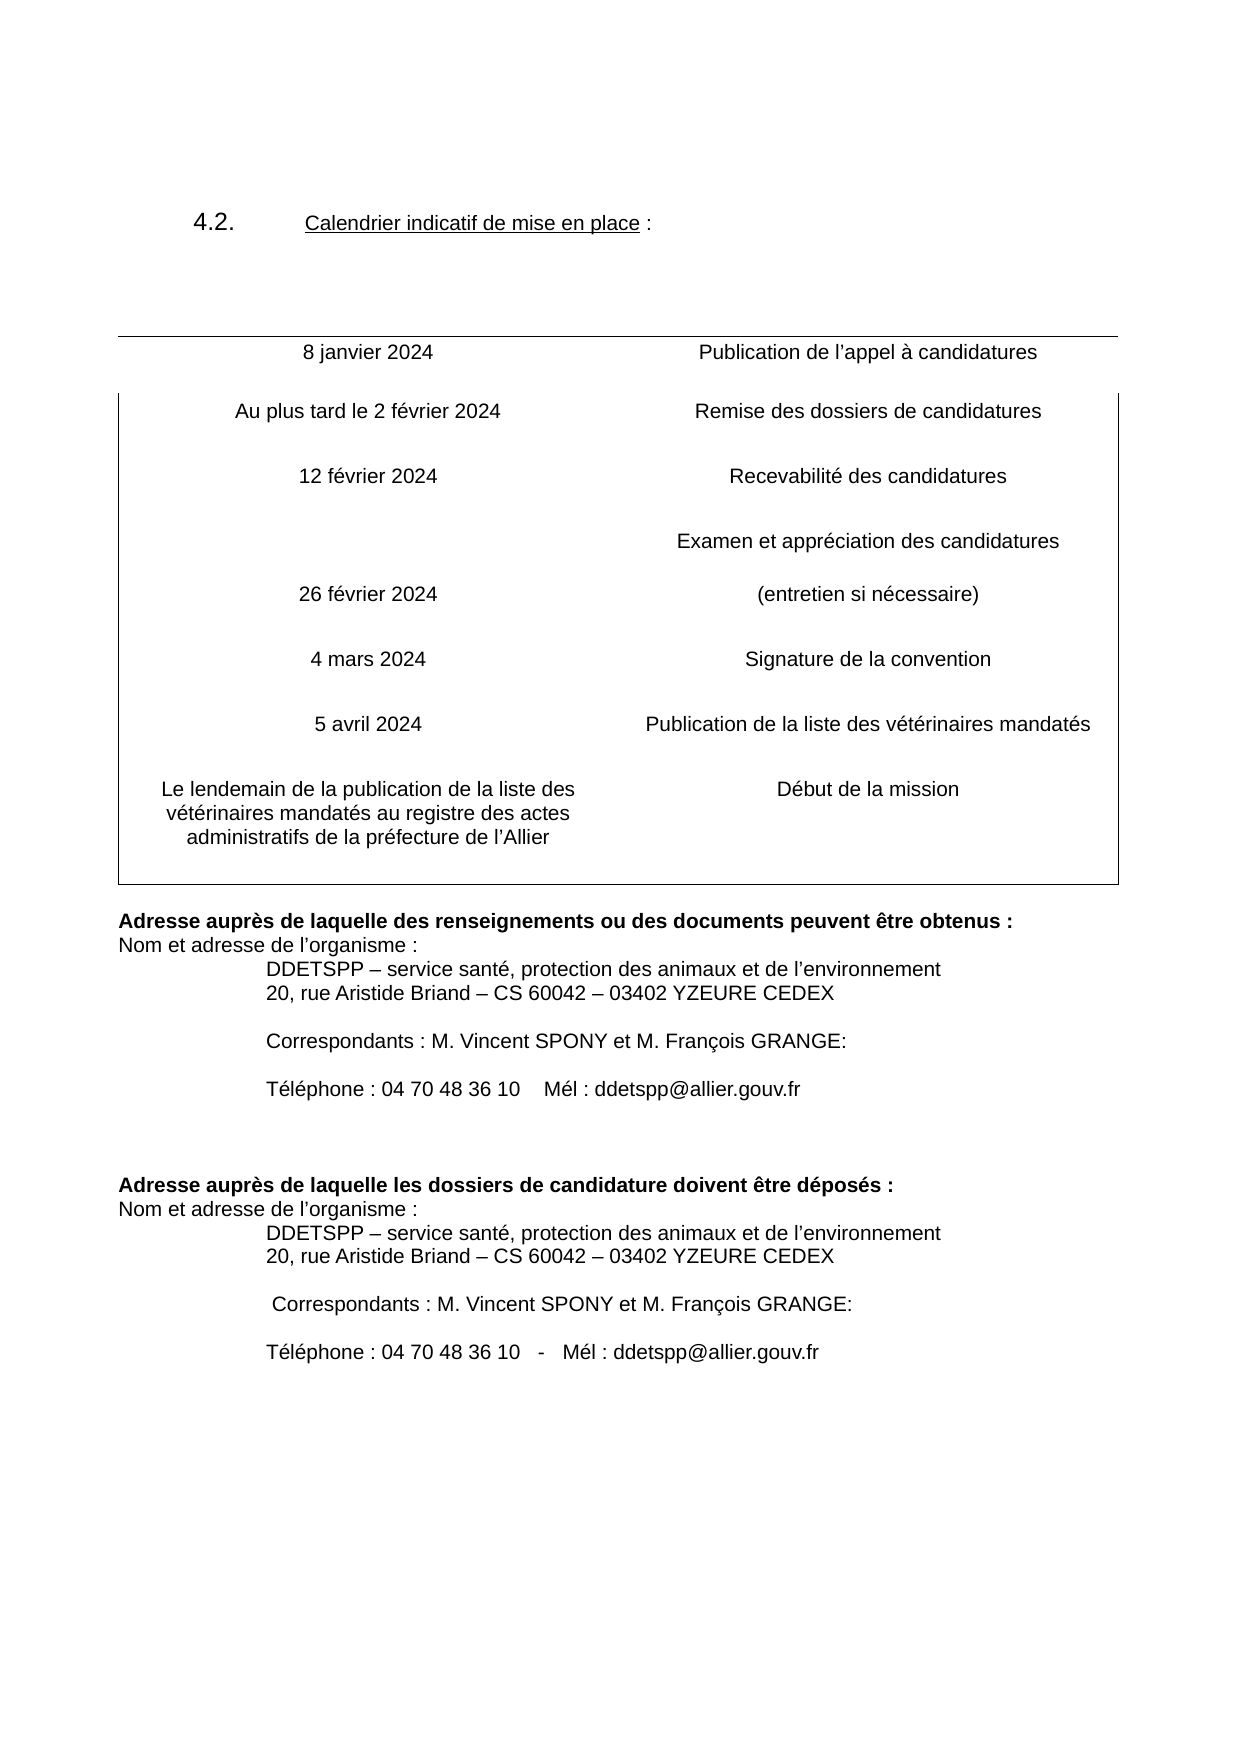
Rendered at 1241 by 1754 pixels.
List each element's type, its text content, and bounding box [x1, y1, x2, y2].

table_cell [1119, 458, 1123, 523]
text Correspondants : M. Vincent SPONY et M. François GRANGE: [266, 1029, 1152, 1053]
table_cell 5 avril 2024 [119, 706, 618, 771]
table_cell 12 février 2024 [119, 458, 618, 523]
table_cell 4 mars 2024 [119, 641, 618, 706]
table_cell 26 février 2024 [119, 523, 618, 641]
table_header Publication de l’appel à candidatures [618, 337, 1118, 393]
table_cell [1119, 523, 1123, 641]
table_header [1118, 336, 1123, 393]
list Calendrier indicatif de mise en place : [193, 207, 1152, 236]
text Adresse auprès de laquelle les dossiers de candidature doivent être déposés : [118, 1172, 1152, 1196]
text Nom et adresse de l’organisme : [118, 933, 1152, 957]
table_cell Examen et appréciation des candidatures (entretien si nécessaire) [618, 523, 1118, 641]
table_cell [1119, 706, 1123, 771]
table_cell [1119, 641, 1123, 706]
text DDETSPP – service santé, protection des animaux et de l’environnement [266, 1220, 1152, 1244]
table_cell Au plus tard le 2 février 2024 [119, 393, 618, 458]
table_cell Signature de la convention [618, 641, 1118, 706]
table_header 8 janvier 2024 [118, 337, 618, 393]
text Téléphone : 04 70 48 36 10 - Mél : ddetspp@allier.gouv.fr [266, 1340, 1152, 1364]
table_cell [1119, 393, 1123, 458]
table_cell [1119, 771, 1123, 884]
table_cell Recevabilité des candidatures [618, 458, 1118, 523]
text 20, rue Aristide Briand – CS 60042 – 03402 YZEURE CEDEX [266, 981, 1152, 1005]
text Nom et adresse de l’organisme : [118, 1196, 1152, 1220]
table_cell Début de la mission [618, 771, 1118, 884]
text Téléphone : 04 70 48 36 10 Mél : ddetspp@allier.gouv.fr [266, 1077, 1152, 1101]
text Correspondants : M. Vincent SPONY et M. François GRANGE: [266, 1292, 1152, 1316]
text Adresse auprès de laquelle des renseignements ou des documents peuvent être obtenus : [118, 909, 1152, 933]
text DDETSPP – service santé, protection des animaux et de l’environnement [266, 957, 1152, 981]
table_cell Remise des dossiers de candidatures [618, 393, 1118, 458]
table_cell Le lendemain de la publication de la liste des vétérinaires mandatés au registre des actes administratifs de la préfecture de l’Allier [119, 771, 618, 884]
table_cell Publication de la liste des vétérinaires mandatés [618, 706, 1118, 771]
text 20, rue Aristide Briand – CS 60042 – 03402 YZEURE CEDEX [266, 1244, 1152, 1268]
